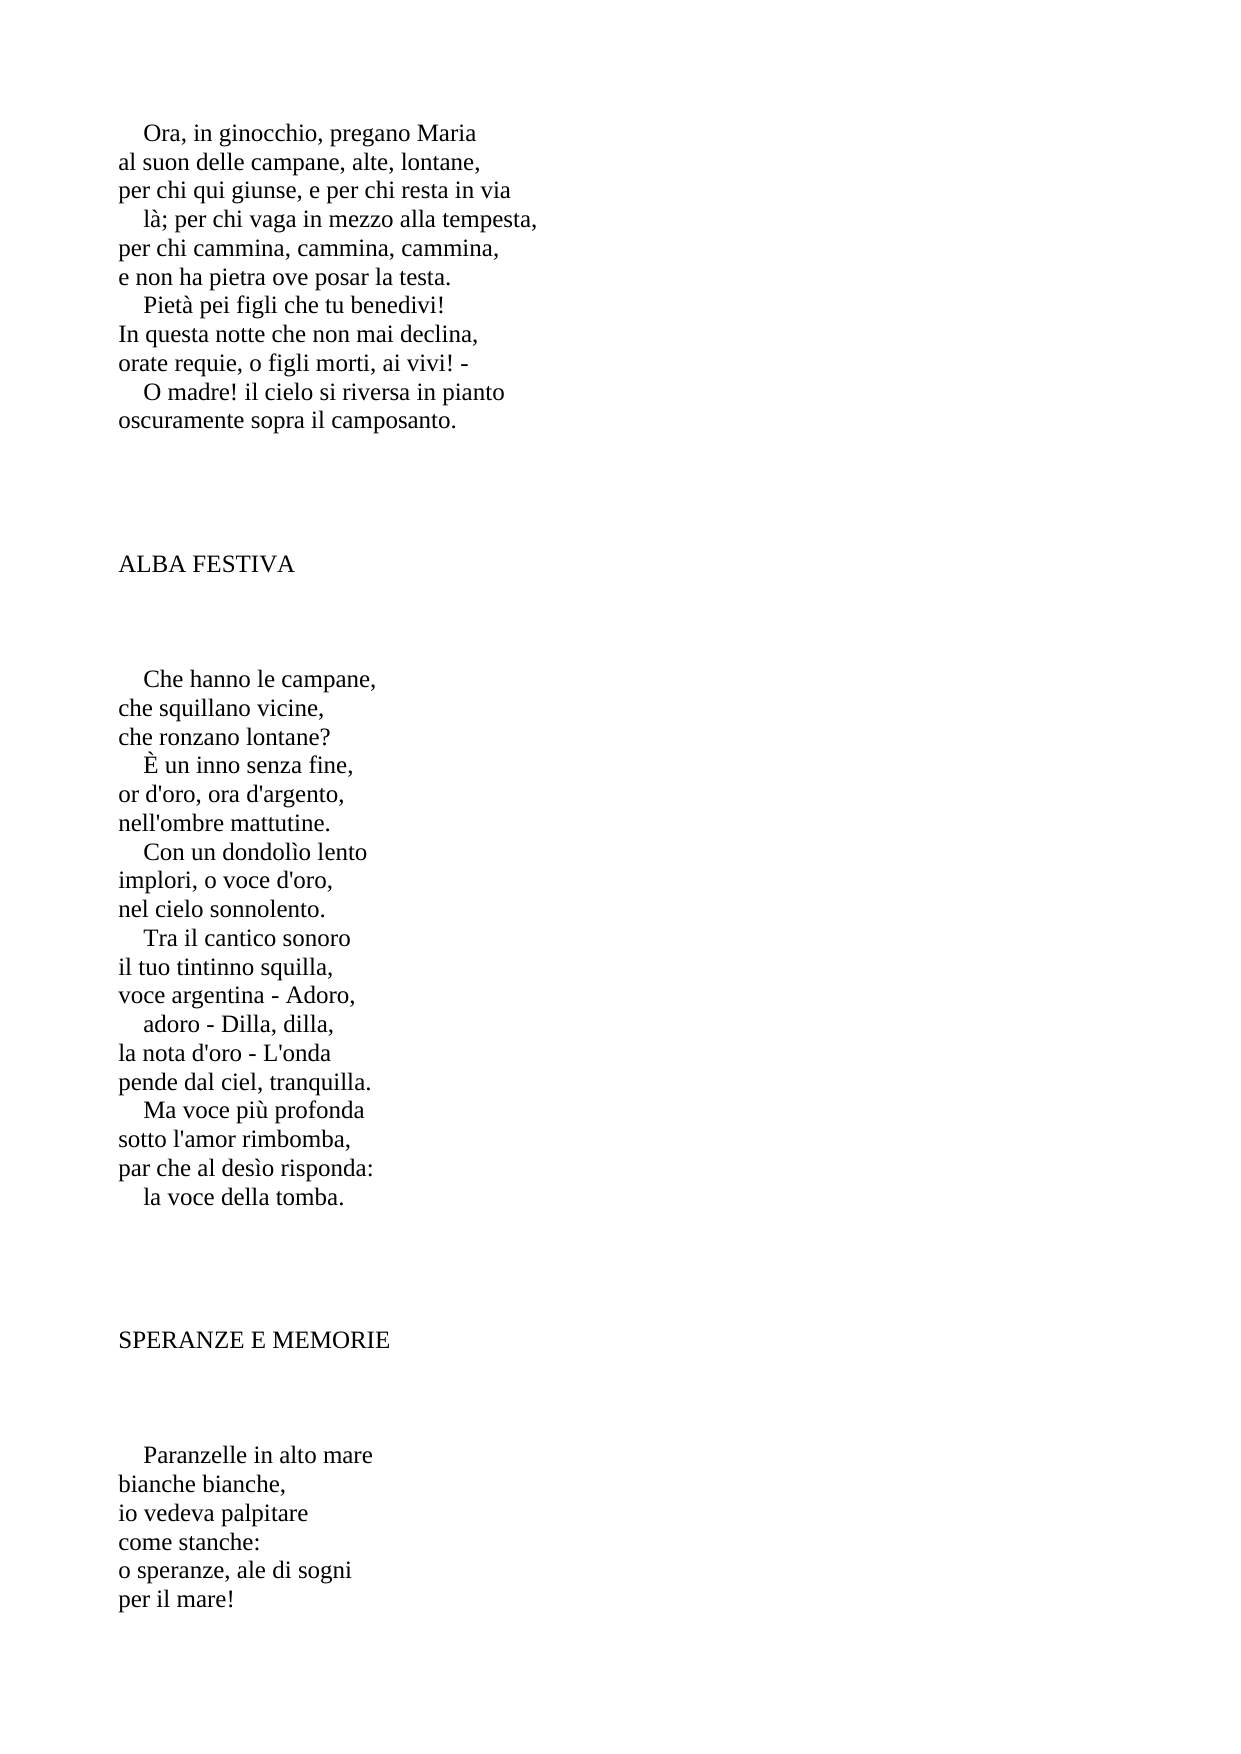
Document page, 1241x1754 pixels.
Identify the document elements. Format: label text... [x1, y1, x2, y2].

text orate requie, o figli morti, ai vivi! - [118, 348, 1122, 377]
text che squillano vicine, [118, 693, 1122, 722]
text come stanche: [118, 1527, 1122, 1556]
text al suon delle campane, alte, lontane, [118, 147, 1122, 176]
text implori, o voce d'oro, [118, 866, 1122, 894]
text È un inno senza fine, [118, 751, 1122, 779]
text il tuo tintinno squilla, [118, 952, 1122, 981]
text adoro - Dilla, dilla, [118, 1009, 1122, 1038]
text la voce della tomba. [118, 1182, 1122, 1211]
text SPERANZE E MEMORIE [118, 1326, 1122, 1354]
text Ma voce più profonda [118, 1096, 1122, 1124]
text per chi qui giunse, e per chi resta in via [118, 176, 1122, 204]
text Paranzelle in alto mare [118, 1441, 1122, 1469]
text che ronzano lontane? [118, 722, 1122, 751]
text nel cielo sonnolento. [118, 894, 1122, 923]
text sotto l'amor rimbomba, [118, 1124, 1122, 1153]
text or d'oro, ora d'argento, [118, 779, 1122, 808]
text per chi cammina, cammina, cammina, [118, 233, 1122, 262]
text oscuramente sopra il camposanto. [118, 406, 1122, 434]
text bianche bianche, [118, 1469, 1122, 1498]
text là; per chi vaga in mezzo alla tempesta, [118, 204, 1122, 233]
text per il mare! [118, 1584, 1122, 1613]
text O madre! il cielo si riversa in pianto [118, 377, 1122, 406]
text nell'ombre mattutine. [118, 808, 1122, 837]
text Con un dondolìo lento [118, 837, 1122, 866]
text o speranze, ale di sogni [118, 1556, 1122, 1584]
text e non ha pietra ove posar la testa. [118, 262, 1122, 291]
text io vedeva palpitare [118, 1498, 1122, 1527]
text Ora, in ginocchio, pregano Maria [118, 118, 1122, 147]
text Pietà pei figli che tu benedivi! [118, 291, 1122, 319]
text pende dal ciel, tranquilla. [118, 1067, 1122, 1096]
text In questa notte che non mai declina, [118, 319, 1122, 348]
text la nota d'oro - L'onda [118, 1038, 1122, 1067]
text par che al desìo risponda: [118, 1153, 1122, 1182]
text ALBA FESTIVA [118, 549, 1122, 578]
text voce argentina - Adoro, [118, 981, 1122, 1009]
text Che hanno le campane, [118, 664, 1122, 693]
text Tra il cantico sonoro [118, 923, 1122, 952]
